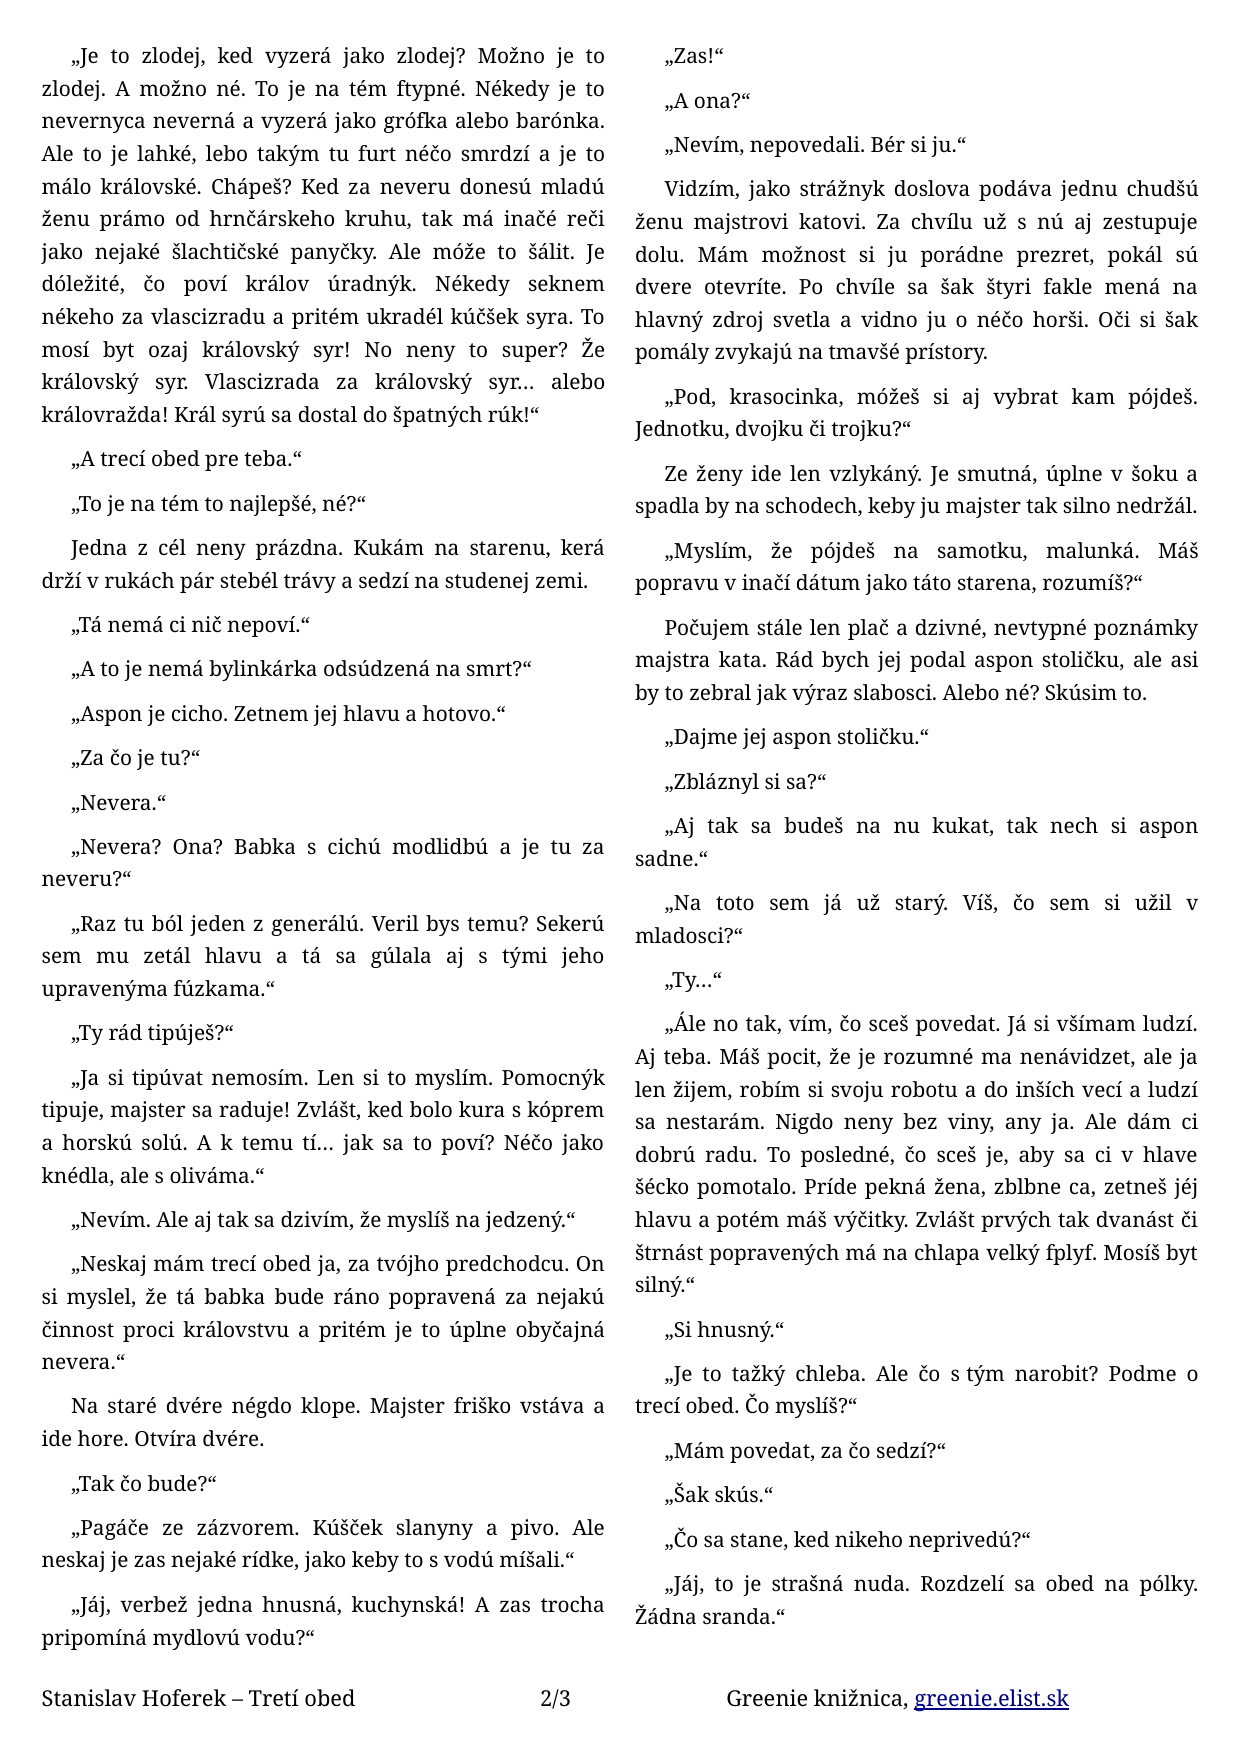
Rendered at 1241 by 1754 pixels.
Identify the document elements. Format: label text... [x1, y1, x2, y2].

text „Aspon je cicho. Zetnem jej hlavu a hotovo.“ [41, 699, 605, 727]
text Ze ženy ide len vzlykáný. Je smutná, úplne v šoku a spadla by na schodech, keby ju majster tak silno nedržál. [635, 459, 1199, 520]
text „Nevera.“ [41, 788, 605, 816]
text Vidzím, jako strážnyk doslova podáva jednu chudšú ženu majstrovi katovi. Za chvílu už s nú aj zestupuje dolu. Mám možnost si ju porádne prezret, pokál sú dvere otevríte. Po chvíle sa šak štyri fakle mená na hlavný zdroj svetla a vidno ju o néčo horši. Oči si šak pomály zvykajú na tmavšé prístory. [635, 174, 1199, 366]
text „Zbláznyl si sa?“ [635, 767, 1199, 795]
text Na staré dvére négdo klope. Majster friško vstáva a ide hore. Otvíra dvére. [41, 1392, 605, 1453]
text „Nevím, nepovedali. Bér si ju.“ [635, 130, 1199, 158]
text „A trecí obed pre teba.“ [41, 444, 605, 473]
text Jedna z cél neny prázdna. Kukám na starenu, kerá drží v rukách pár stebél trávy a sedzí na studenej zemi. [41, 533, 605, 594]
text „Ty rád tipúješ?“ [41, 1018, 605, 1047]
text „A ona?“ [635, 86, 1199, 114]
text „Šak skús.“ [635, 1480, 1199, 1509]
text Počujem stále len plač a dzivné, nevtypné poznámky majstra kata. Rád bych jej podal aspon stoličku, ale asi by to zebral jak výraz slabosci. Alebo né? Skúsim to. [635, 613, 1199, 706]
text „Jáj, to je strašná nuda. Rozdzelí sa obed na pólky. Žádna sranda.“ [635, 1569, 1199, 1630]
text „Neskaj mám trecí obed ja, za tvójho predchodcu. On si myslel, že tá babka bude ráno popravená za nejakú činnost proci královstvu a pritém je to úplne obyčajná nevera.“ [41, 1249, 605, 1376]
text „Pagáče ze zázvorem. Kúšček slanyny a pivo. Ale neskaj je zas nejaké rídke, jako keby to s vodú míšali.“ [41, 1513, 605, 1574]
text „Je to tažký chleba. Ale čo s tým narobit? Podme o trecí obed. Čo myslíš?“ [635, 1359, 1199, 1420]
text „Nevím. Ale aj tak sa dzivím, že myslíš na jedzený.“ [41, 1205, 605, 1233]
text „Ty…“ [635, 965, 1199, 993]
text „Tak čo bude?“ [41, 1469, 605, 1497]
text „Za čo je tu?“ [41, 743, 605, 772]
text „To je na tém to najlepšé, né?“ [41, 489, 605, 517]
text „Nevera? Ona? Babka s cichú modlidbú a je tu za neveru?“ [41, 832, 605, 893]
text „Je to zlodej, ked vyzerá jako zlodej? Možno je to zlodej. A možno né. To je na tém ftypné. Nékedy je to nevernyca neverná a vyzerá jako grófka alebo barónka. Ale to je lahké, lebo takým tu furt néčo smrdzí a je to málo královské. Chápeš? Ked za neveru donesú mladú ženu prámo od hrnčárskeho kruhu, tak má inačé reči jako nejaké šlachtičské panyčky. Ale móže to šálit. Je dóležité, čo poví králov úradnýk. Nékedy seknem nékeho za vlascizradu a pritém ukradél kúčšek syra. To mosí byt ozaj královský syr! No neny to super? Že královský syr. Vlascizrada za královský syr… alebo královražda! Král syrú sa dostal do špatných rúk!“ [41, 41, 605, 428]
text „Si hnusný.“ [635, 1315, 1199, 1343]
text „Pod, krasocinka, móžeš si aj vybrat kam pójdeš. Jednotku, dvojku či trojku?“ [635, 382, 1199, 443]
text „Jáj, verbež jedna hnusná, kuchynská! A zas trocha pripomíná mydlovú vodu?“ [41, 1590, 605, 1651]
text „Tá nemá ci nič nepoví.“ [41, 610, 605, 638]
text „Ja si tipúvat nemosím. Len si to myslím. Pomocnýk tipuje, majster sa raduje! Zvlášt, ked bolo kura s kóprem a horskú solú. A k temu tí… jak sa to poví? Néčo jako knédla, ale s oliváma.“ [41, 1063, 605, 1189]
text „A to je nemá bylinkárka odsúdzená na smrt?“ [41, 654, 605, 683]
text „Na toto sem já už starý. Víš, čo sem si užil v mladosci?“ [635, 888, 1199, 949]
text „Zas!“ [635, 41, 1199, 70]
text „Dajme jej aspon stoličku.“ [635, 722, 1199, 751]
text „Čo sa stane, ked nikeho neprivedú?“ [635, 1525, 1199, 1553]
text „Ále no tak, vím, čo sceš povedat. Já si všímam ludzí. Aj teba. Máš pocit, že je rozumné ma nenávidzet, ale ja len žijem, robím si svoju robotu a do inších vecí a ludzí sa nestarám. Nigdo neny bez viny, any ja. Ale dám ci dobrú radu. To posledné, čo sceš je, aby sa ci v hlave šécko pomotalo. Príde pekná žena, zblbne ca, zetneš jéj hlavu a potém máš výčitky. Zvlášt prvých tak dvanást či štrnást popravených má na chlapa velký fplyf. Mosíš byt silný.“ [635, 1009, 1199, 1299]
text „Mám povedat, za čo sedzí?“ [635, 1436, 1199, 1464]
text „Myslím, že pójdeš na samotku, malunká. Máš popravu v inačí dátum jako táto starena, rozumíš?“ [635, 536, 1199, 597]
text „Raz tu ból jeden z generálú. Veril bys temu? Sekerú sem mu zetál hlavu a tá sa gúlala aj s tými jeho upravenýma fúzkama.“ [41, 909, 605, 1003]
text „Aj tak sa budeš na nu kukat, tak nech si aspon sadne.“ [635, 811, 1199, 872]
